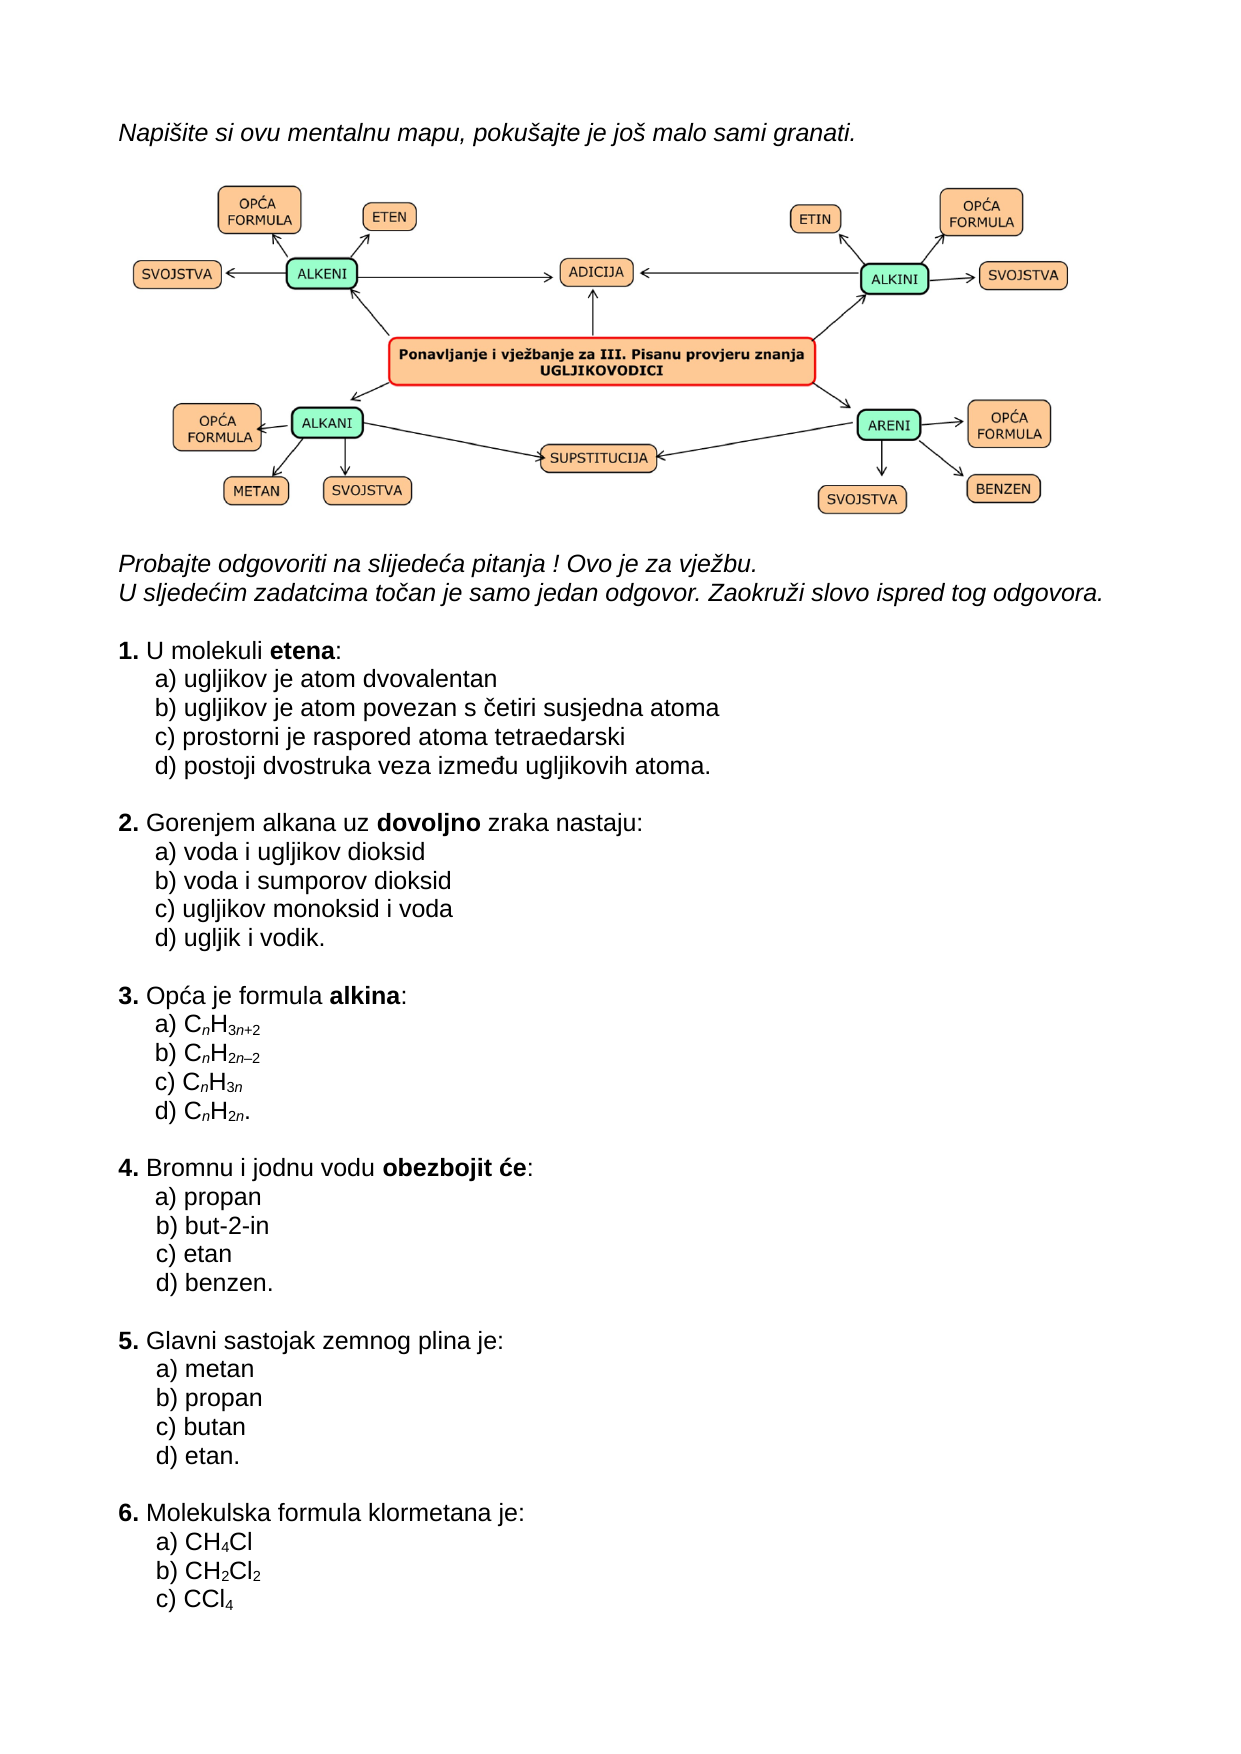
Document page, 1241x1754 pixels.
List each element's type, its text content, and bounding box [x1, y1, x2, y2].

text a) ugljikov je atom dvovalentan [154, 664, 1122, 693]
text a) metan [156, 1354, 1122, 1383]
text c) ugljikov monoksid i voda [154, 894, 1122, 923]
text c) etan [156, 1239, 1122, 1268]
text d) CnH2n. [154, 1096, 1122, 1124]
text c) butan [156, 1412, 1122, 1441]
text b) voda i sumporov dioksid [154, 866, 1122, 894]
text Napišite si ovu mentalnu mapu, pokušajte je još malo sami granati. [118, 118, 1122, 147]
text d) benzen. [156, 1268, 1122, 1297]
text a) voda i ugljikov dioksid [154, 837, 1122, 866]
text 5. Glavni sastojak zemnog plina je: [118, 1326, 1122, 1354]
text b) CH2Cl2 [156, 1556, 1122, 1584]
text Probajte odgovoriti na slijedeća pitanja ! Ovo je za vježbu. [118, 549, 1122, 578]
picture [131, 185, 1069, 516]
text d) etan. [156, 1441, 1122, 1469]
text 2. Gorenjem alkana uz dovoljno zraka nastaju: [118, 808, 1122, 837]
text c) prostorni je raspored atoma tetraedarski [154, 722, 1122, 751]
text d) ugljik i vodik. [154, 923, 1122, 952]
text U sljedećim zadatcima točan je samo jedan odgovor. Zaokruži slovo ispred tog odgovora. [118, 578, 1122, 607]
text 3. Opća je formula alkina: [118, 981, 1122, 1009]
text c) CnH3n [154, 1067, 1122, 1096]
text a) CH4Cl [156, 1527, 1122, 1556]
text b) propan [156, 1383, 1122, 1412]
text 1. U molekuli etena: [118, 636, 1122, 664]
text a) propan [154, 1182, 1122, 1211]
text a) CnH3n+2 [154, 1009, 1122, 1038]
text 4. Bromnu i jodnu vodu obezbojit će: [118, 1153, 1122, 1182]
text c) CCl4 [156, 1584, 1122, 1613]
text d) postoji dvostruka veza između ugljikovih atoma. [154, 751, 1122, 779]
text 6. Molekulska formula klormetana je: [118, 1498, 1122, 1527]
text b) ugljikov je atom povezan s četiri susjedna atoma [154, 693, 1122, 722]
text b) but-2-in [156, 1211, 1122, 1239]
text b) CnH2n–2 [154, 1038, 1122, 1067]
